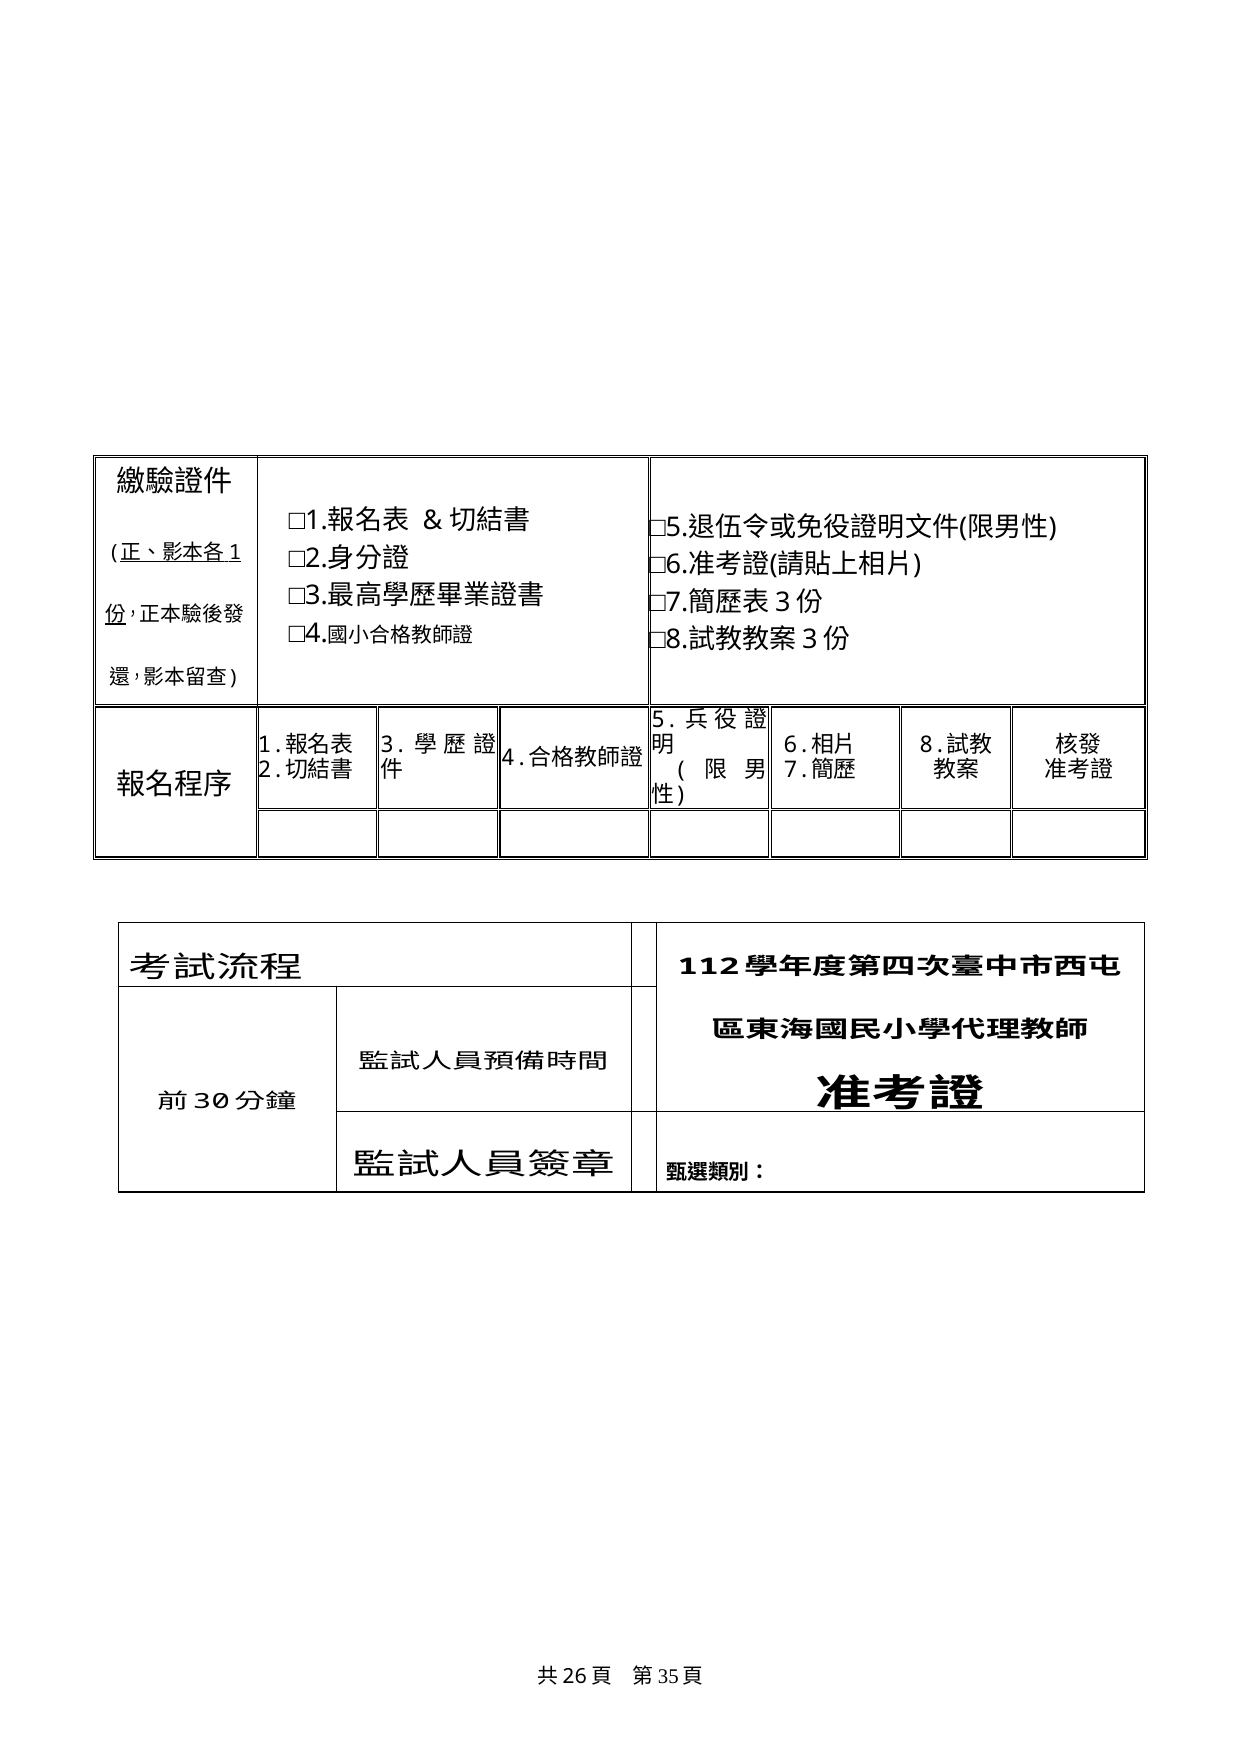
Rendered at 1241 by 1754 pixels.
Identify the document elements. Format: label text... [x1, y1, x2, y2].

table_header 考試流程 [119, 923, 128, 986]
table_header [645, 923, 656, 986]
table_cell 3.學歷證件 [379, 708, 497, 807]
table_cell [632, 987, 656, 1111]
table_header 112學年度第四次臺中市西屯區東海國民小學代理教師 准考證 [657, 923, 666, 1111]
table_cell 甄選類別： [657, 1112, 1144, 1191]
table_header 112學年度第四次臺中市西屯區東海國民小學代理教師 准考證 [1133, 923, 1144, 1111]
table_cell □5.退伍令或免役證明文件(限男性) □6.准考證(請貼上相片) □7.簡歷表3份 □8.試教教案3份 [651, 458, 1144, 704]
table_cell [632, 1112, 656, 1191]
table_cell 4.合格教師證 [501, 708, 648, 807]
table_cell □1.報名表 & 切結書 □2.身分證 □3.最高學歷畢業證書 □4.國小合格教師證 [258, 458, 648, 704]
table_cell 1.報名表 2.切結書 [259, 708, 376, 807]
table_cell 6.相片 7.簡歷 [772, 708, 899, 807]
table_cell 8.試教 教案 [902, 708, 1010, 807]
table_cell 繳驗證件 (正、影本各1份，正本驗後發還，影本留查) [96, 458, 257, 704]
table_cell 前30分鐘 [119, 987, 336, 1191]
table_cell 監試人員預備時間 [337, 987, 631, 1111]
table_header [632, 923, 642, 986]
table_header 考試流程 [620, 923, 631, 986]
table_cell 報名程序 [96, 708, 256, 856]
table_cell 監試人員簽章 [337, 1112, 631, 1191]
table_cell 核發 准考證 [1013, 708, 1144, 807]
